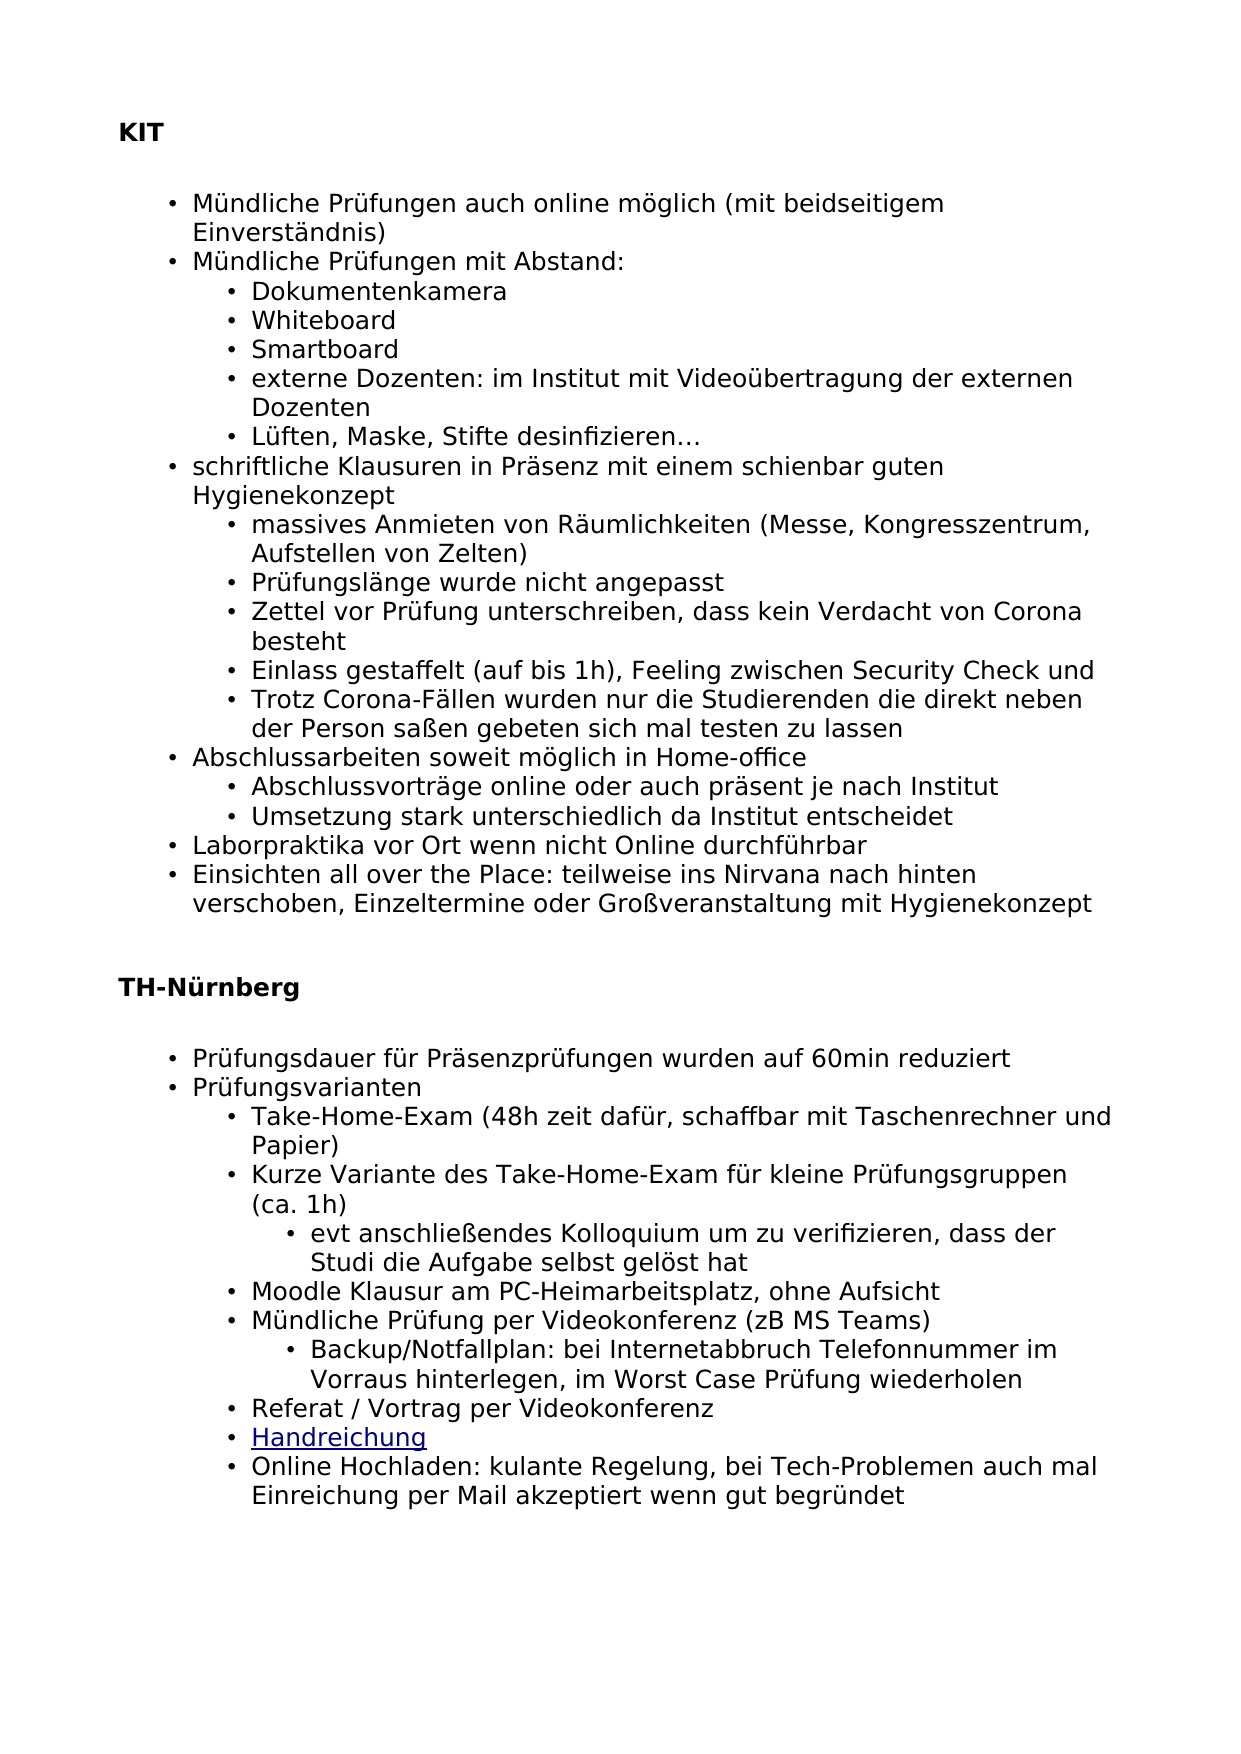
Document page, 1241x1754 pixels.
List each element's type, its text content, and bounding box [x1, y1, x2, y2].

list Mündliche Prüfung per Videokonferenz (zB MS Teams) [236, 1307, 1122, 1336]
list Prüfungsvarianten [177, 1073, 1122, 1102]
list Dokumentenkamera [236, 277, 1122, 306]
list Mündliche Prüfungen auch online möglich (mit beidseitigem Einverständnis) [177, 189, 1122, 248]
list Backup/Notfallplan: bei Internetabbruch Telefonnummer im Vorraus hinterlegen, im Worst Case Prüfung wiederholen [295, 1336, 1122, 1394]
list Smartboard [236, 335, 1122, 364]
list Handreichung [236, 1423, 1122, 1452]
list Trotz Corona-Fällen wurden nur die Studierenden die direkt neben der Person saßen gebeten sich mal testen zu lassen [236, 685, 1122, 743]
list Abschlussarbeiten soweit möglich in Home-office [177, 743, 1122, 773]
list Einlass gestaffelt (auf bis 1h), Feeling zwischen Security Check und [236, 656, 1122, 685]
list Zettel vor Prüfung unterschreiben, dass kein Verdacht von Corona besteht [236, 598, 1122, 656]
list Online Hochladen: kulante Regelung, bei Tech-Problemen auch mal Einreichung per Mail akzeptiert wenn gut begründet [236, 1452, 1122, 1511]
list Take-Home-Exam (48h zeit dafür, schaffbar mit Taschenrechner und Papier) [236, 1102, 1122, 1161]
list Einsichten all over the Place: teilweise ins Nirvana nach hinten verschoben, Einzeltermine oder Großveranstaltung mit Hygienekonzept [177, 860, 1122, 918]
list Prüfungslänge wurde nicht angepasst [236, 568, 1122, 598]
list massives Anmieten von Räumlichkeiten (Messe, Kongresszentrum, Aufstellen von Zelten) [236, 510, 1122, 568]
list Prüfungsdauer für Präsenzprüfungen wurden auf 60min reduziert [177, 1044, 1122, 1073]
subtitle KIT [118, 118, 1122, 147]
list evt anschließendes Kolloquium um zu verifizieren, dass der Studi die Aufgabe selbst gelöst hat [295, 1219, 1122, 1277]
list Mündliche Prüfungen mit Abstand: [177, 248, 1122, 277]
list Laborpraktika vor Ort wenn nicht Online durchführbar [177, 831, 1122, 860]
list Whiteboard [236, 306, 1122, 335]
list externe Dozenten: im Institut mit Videoübertragung der externen Dozenten [236, 364, 1122, 423]
list schriftliche Klausuren in Präsenz mit einem schienbar guten Hygienekonzept [177, 452, 1122, 510]
list Moodle Klausur am PC-Heimarbeitsplatz, ohne Aufsicht [236, 1277, 1122, 1307]
list Lüften, Maske, Stifte desinfizieren… [236, 423, 1122, 452]
list Abschlussvorträge online oder auch präsent je nach Institut [236, 773, 1122, 802]
list Kurze Variante des Take-Home-Exam für kleine Prüfungsgruppen (ca. 1h) [236, 1161, 1122, 1219]
list Umsetzung stark unterschiedlich da Institut entscheidet [236, 802, 1122, 831]
subtitle TH-Nürnberg [118, 973, 1122, 1002]
list Referat / Vortrag per Videokonferenz [236, 1394, 1122, 1423]
